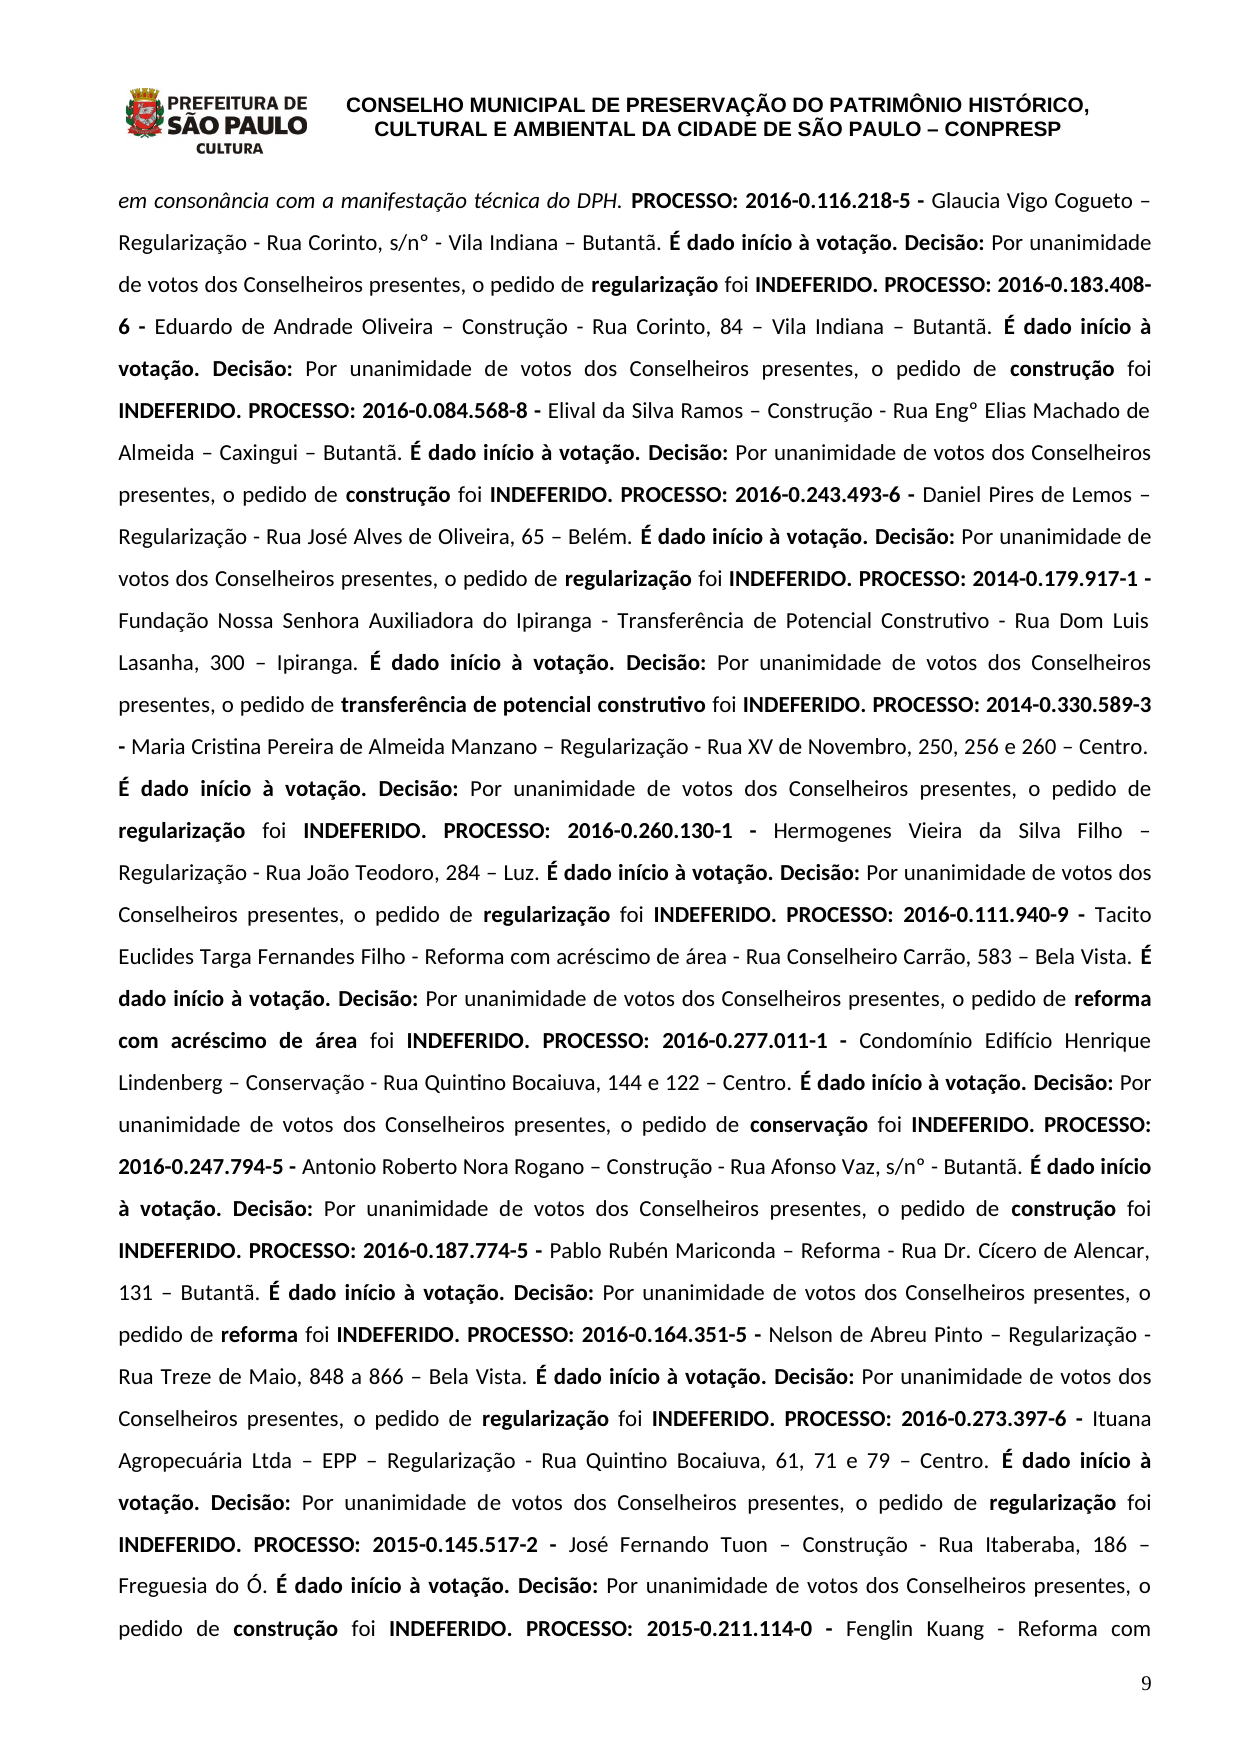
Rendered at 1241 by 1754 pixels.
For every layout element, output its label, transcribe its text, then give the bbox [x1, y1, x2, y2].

text em consonância com a manifestação técnica do DPH. Processo: 2016-0.116.218-5 - Glaucia Vigo Cogueto – Regularização - Rua Corinto, s/nº - Vila Indiana – Butantã. É dado início à votação. Decisão: Por unanimidade de votos dos Conselheiros presentes, o pedido de regularização foi INDEFERIDO. Processo: 2016-0.183.408-6 - Eduardo de Andrade Oliveira – Construção - Rua Corinto, 84 – Vila Indiana – Butantã. É dado início à votação. Decisão: Por unanimidade de votos dos Conselheiros presentes, o pedido de construção foi INDEFERIDO. Processo: 2016-0.084.568-8 - Elival da Silva Ramos – Construção - Rua Engº Elias Machado de Almeida – Caxingui – Butantã. É dado início à votação. Decisão: Por unanimidade de votos dos Conselheiros presentes, o pedido de construção foi INDEFERIDO. Processo: 2016-0.243.493-6 - Daniel Pires de Lemos – Regularização - Rua José Alves de Oliveira, 65 – Belém. É dado início à votação. Decisão: Por unanimidade de votos dos Conselheiros presentes, o pedido de regularização foi INDEFERIDO. Processo: 2014-0.179.917-1 - Fundação Nossa Senhora Auxiliadora do Ipiranga - Transferência de Potencial Construtivo - Rua Dom Luis Lasanha, 300 – Ipiranga. É dado início à votação. Decisão: Por unanimidade de votos dos Conselheiros presentes, o pedido de transferência de potencial construtivo foi INDEFERIDO. Processo: 2014-0.330.589-3 - Maria Cristina Pereira de Almeida Manzano – Regularização - Rua XV de Novembro, 250, 256 e 260 – Centro. É dado início à votação. Decisão: Por unanimidade de votos dos Conselheiros presentes, o pedido de regularização foi INDEFERIDO. Processo: 2016-0.260.130-1 - Hermogenes Vieira da Silva Filho – Regularização - Rua João Teodoro, 284 – Luz. É dado início à votação. Decisão: Por unanimidade de votos dos Conselheiros presentes, o pedido de regularização foi INDEFERIDO. Processo: 2016-0.111.940-9 - Tacito Euclides Targa Fernandes Filho - Reforma com acréscimo de área - Rua Conselheiro Carrão, 583 – Bela Vista. É dado início à votação. Decisão: Por unanimidade de votos dos Conselheiros presentes, o pedido de reforma com acréscimo de área foi INDEFERIDO. Processo: 2016-0.277.011-1 - Condomínio Edifício Henrique Lindenberg – Conservação - Rua Quintino Bocaiuva, 144 e 122 – Centro. É dado início à votação. Decisão: Por unanimidade de votos dos Conselheiros presentes, o pedido de conservação foi INDEFERIDO. Processo: 2016-0.247.794-5 - Antonio Roberto Nora Rogano – Construção - Rua Afonso Vaz, s/nº - Butantã. É dado início à votação. Decisão: Por unanimidade de votos dos Conselheiros presentes, o pedido de construção foi INDEFERIDO. Processo: 2016-0.187.774-5 - Pablo Rubén Mariconda – Reforma - Rua Dr. Cícero de Alencar, 131 – Butantã. É dado início à votação. Decisão: Por unanimidade de votos dos Conselheiros presentes, o pedido de reforma foi INDEFERIDO. Processo: 2016-0.164.351-5 - Nelson de Abreu Pinto – Regularização - Rua Treze de Maio, 848 a 866 – Bela Vista. É dado início à votação. Decisão: Por unanimidade de votos dos Conselheiros presentes, o pedido de regularização foi INDEFERIDO. Processo: 2016-0.273.397-6 - Ituana Agropecuária Ltda – EPP – Regularização - Rua Quintino Bocaiuva, 61, 71 e 79 – Centro. É dado início à votação. Decisão: Por unanimidade de votos dos Conselheiros presentes, o pedido de regularização foi INDEFERIDO. Processo: 2015-0.145.517-2 - José Fernando Tuon – Construção - Rua Itaberaba, 186 – Freguesia do Ó. É dado início à votação. Decisão: Por unanimidade de votos dos Conselheiros presentes, o pedido de construção foi INDEFERIDO. Processo: 2015-0.211.114-0 - Fenglin Kuang - Reforma com [118, 186, 1152, 1642]
